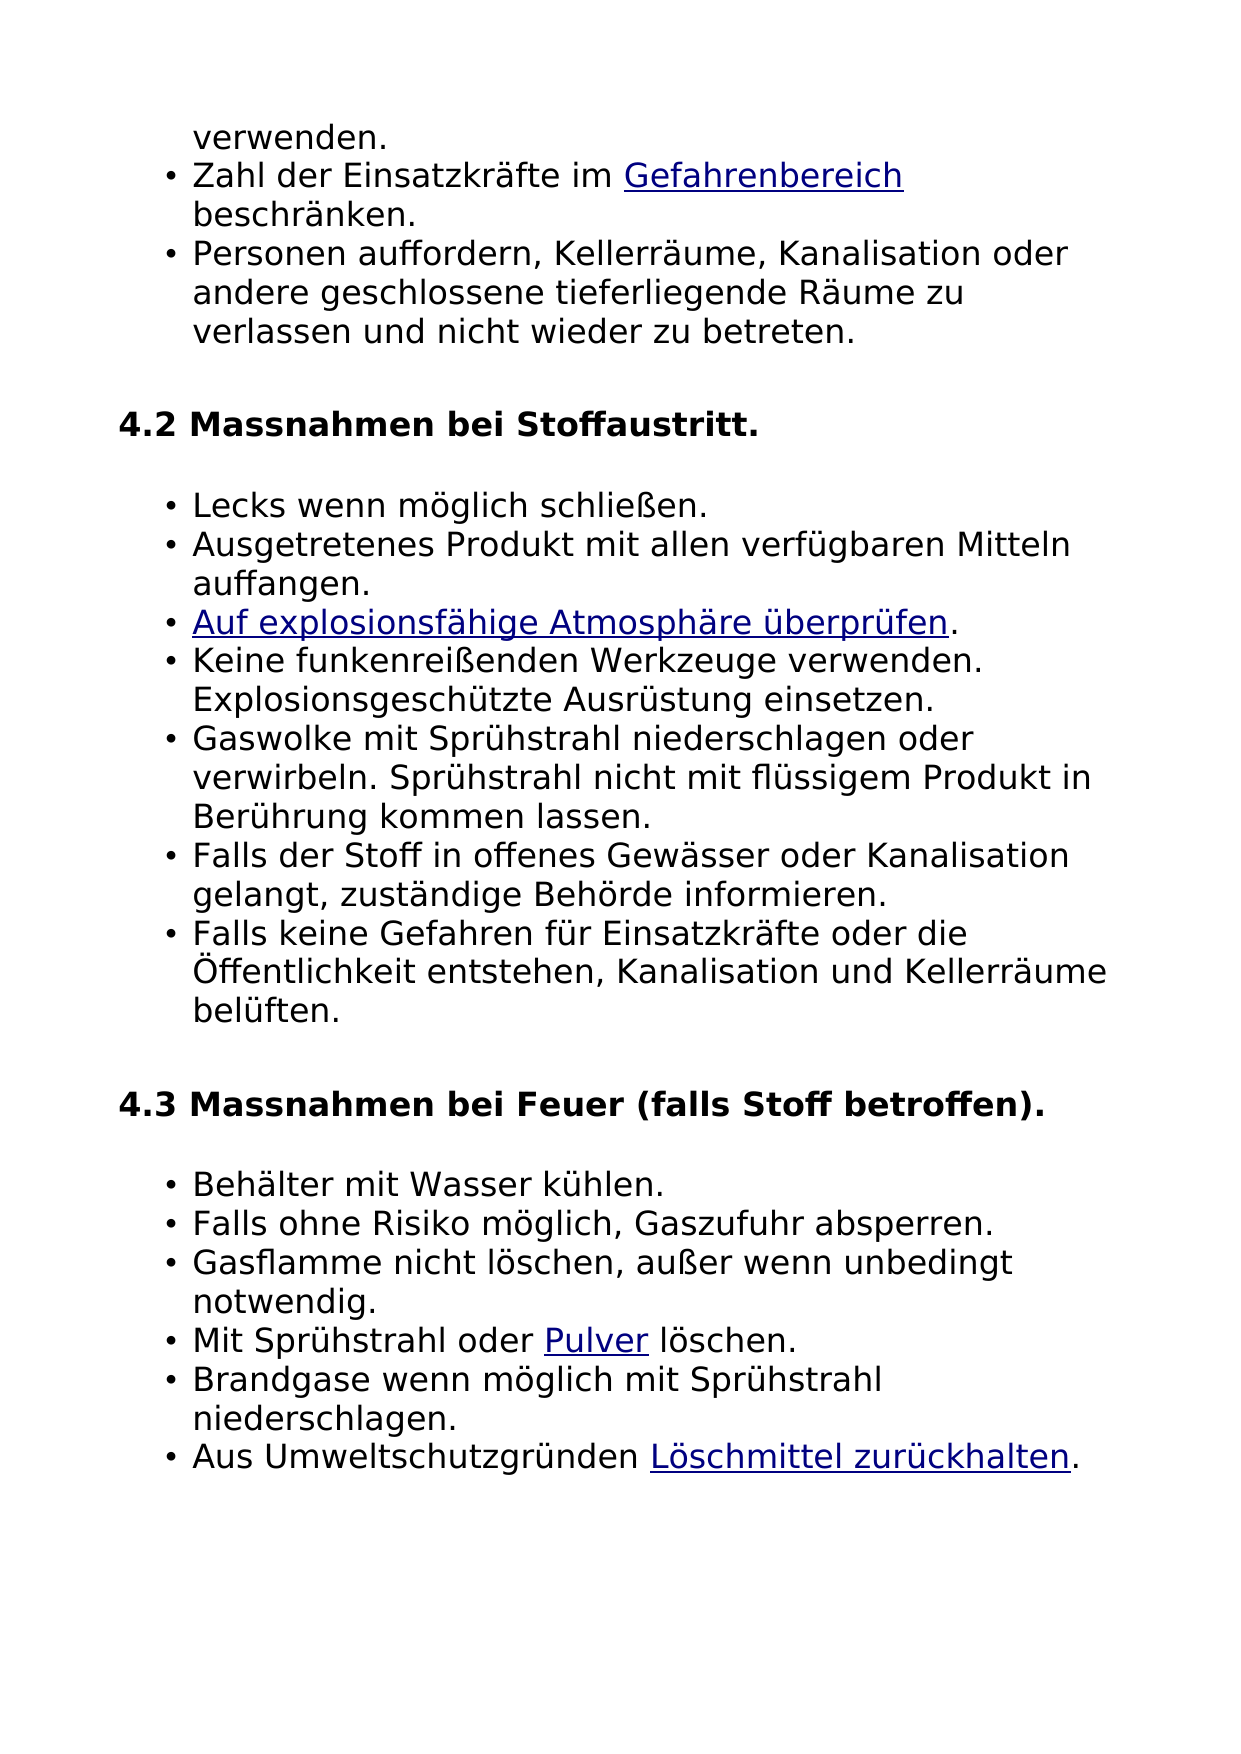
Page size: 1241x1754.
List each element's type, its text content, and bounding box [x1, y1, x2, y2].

list Zahl der Einsatzkräfte im Gefahrenbereich beschränken. [177, 157, 1122, 235]
list Mit Sprühstrahl oder Pulver löschen. [177, 1321, 1122, 1360]
list Brandgase wenn möglich mit Sprühstrahl niederschlagen. [177, 1360, 1122, 1438]
list Gasflamme nicht löschen, außer wenn unbedingt notwendig. [177, 1243, 1122, 1321]
list Gaswolke mit Sprühstrahl niederschlagen oder verwirbeln. Sprühstrahl nicht mit flüssigem Produkt in Berührung kommen lassen. [177, 720, 1122, 836]
list Ausgetretenes Produkt mit allen verfügbaren Mitteln auffangen. [177, 525, 1122, 603]
subtitle 4.3 Massnahmen bei Feuer (falls Stoff betroffen). [118, 1085, 1122, 1124]
subtitle 4.2 Massnahmen bei Stoffaustritt. [118, 406, 1122, 444]
list Falls keine Gefahren für Einsatzkräfte oder die Öffentlichkeit entstehen, Kanalisation und Kellerräume belüften. [177, 914, 1122, 1031]
list Keine funkenreißenden Werkzeuge verwenden. Explosionsgeschützte Ausrüstung einsetzen. [177, 642, 1122, 720]
list Falls der Stoff in offenes Gewässer oder Kanalisation gelangt, zuständige Behörde informieren. [177, 836, 1122, 914]
list verwenden. [177, 118, 1122, 157]
list Aus Umweltschutzgründen Löschmittel zurückhalten. [177, 1438, 1122, 1477]
list Falls ohne Risiko möglich, Gaszufuhr absperren. [177, 1205, 1122, 1243]
list Behälter mit Wasser kühlen. [177, 1166, 1122, 1205]
list Auf explosionsfähige Atmosphäre überprüfen. [177, 603, 1122, 642]
list Personen auffordern, Kellerräume, Kanalisation oder andere geschlossene tieferliegende Räume zu verlassen und nicht wieder zu betreten. [177, 235, 1122, 351]
list Lecks wenn möglich schließen. [177, 487, 1122, 525]
